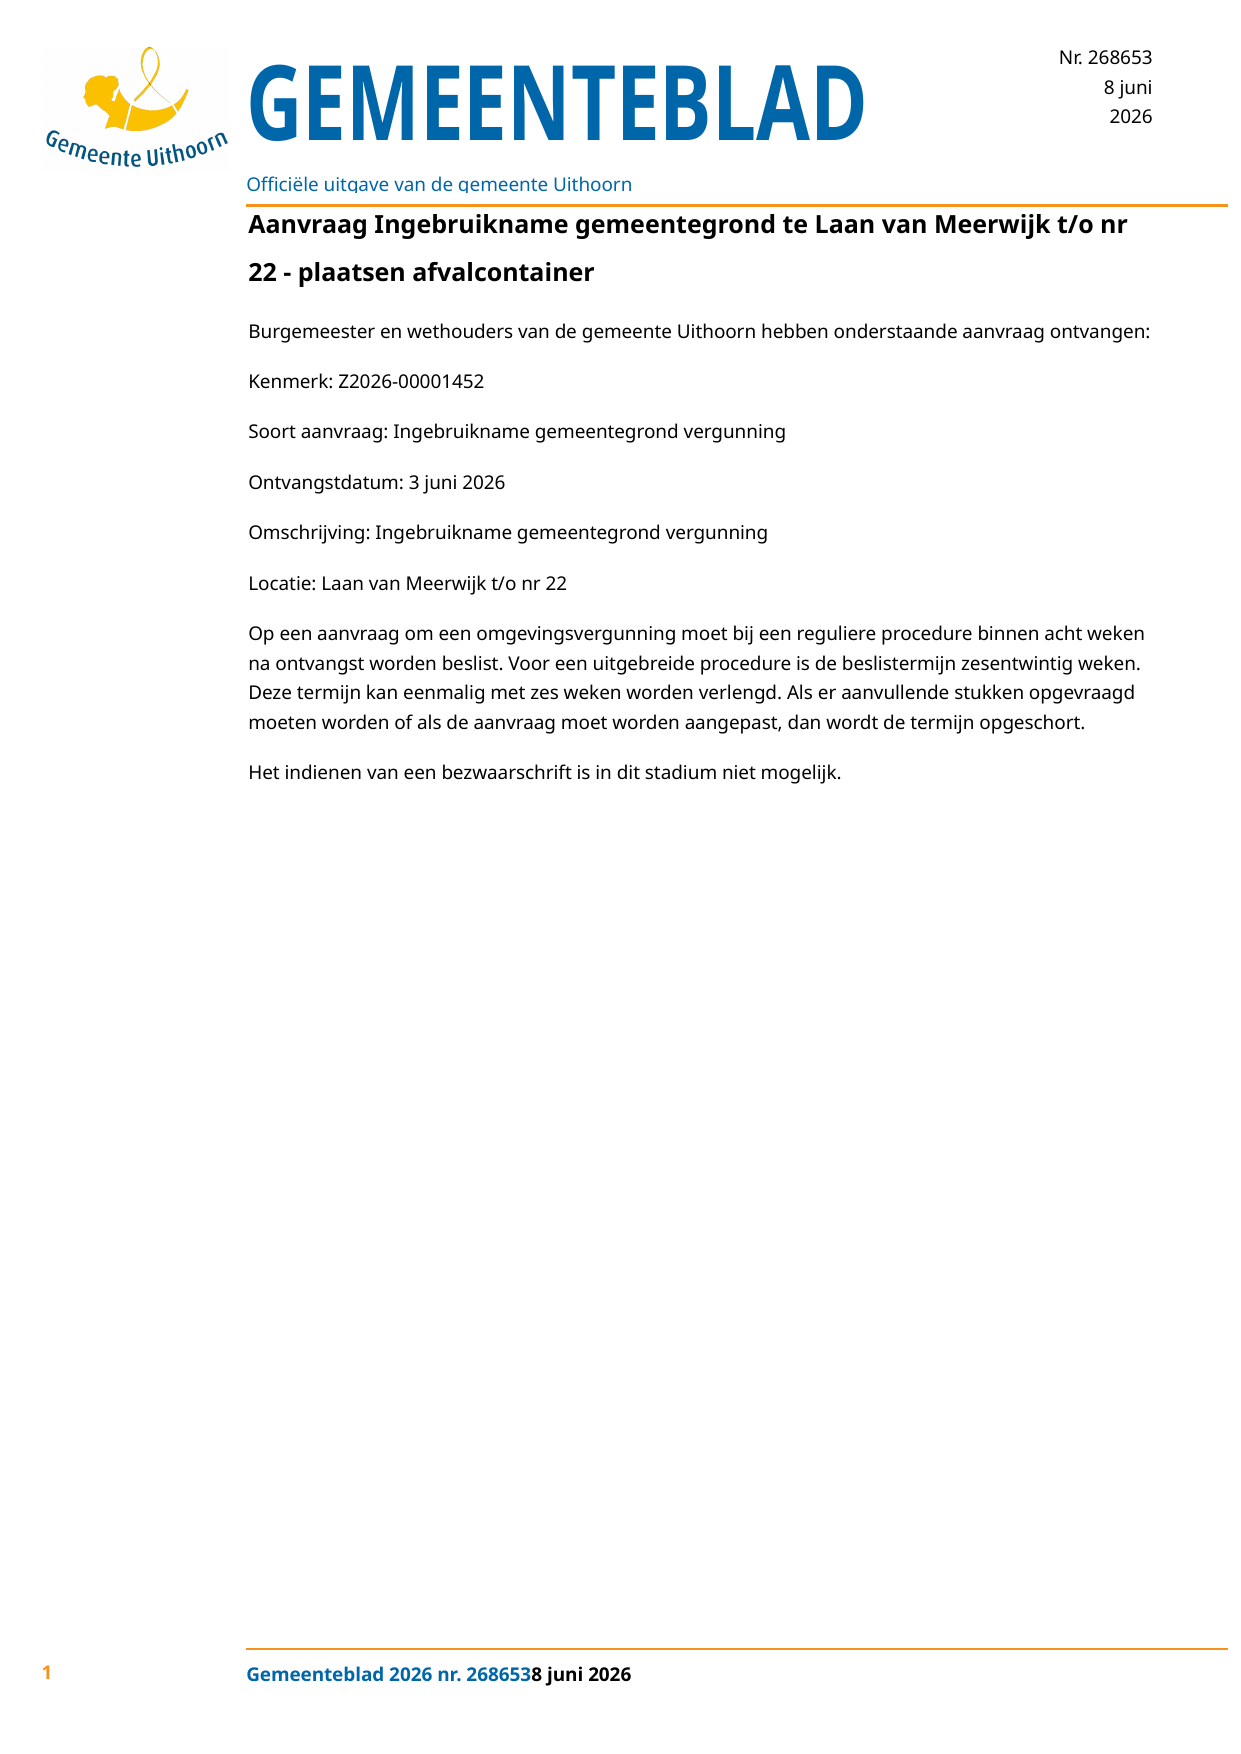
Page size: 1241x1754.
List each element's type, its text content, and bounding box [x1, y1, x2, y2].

text Ontvangstdatum: 3 juni 2026 [248, 469, 1152, 495]
text Het indienen van een bezwaarschrift is in dit stadium niet mogelijk. [248, 759, 1152, 785]
text Burgemeester en wethouders van de gemeente Uithoorn hebben onderstaande aanvraag ontvangen: [248, 318, 1152, 344]
text Kenmerk: Z2026-00001452 [248, 368, 1152, 394]
text Soort aanvraag: Ingebruikname gemeentegrond vergunning [248, 419, 1152, 444]
text Op een aanvraag om een omgevingsvergunning moet bij een reguliere procedure binnen acht weken na ontvangst worden beslist. Voor een uitgebreide procedure is de beslistermijn zesentwintig weken. Deze termijn kan eenmalig met zes weken worden verlengd. Als er aanvullende stukken opgevraagd moeten worden of als de aanvraag moet worden aangepast, dan wordt de termijn opgeschort. [248, 620, 1152, 735]
text Locatie: Laan van Meerwijk t/o nr 22 [248, 570, 1152, 596]
text Aanvraag Ingebruikname gemeentegrond te Laan van Meerwijk t/o nr 22 - plaatsen afvalcontainer [248, 207, 1152, 288]
picture [41, 47, 231, 172]
text Omschrijving: Ingebruikname gemeentegrond vergunning [248, 519, 1152, 545]
